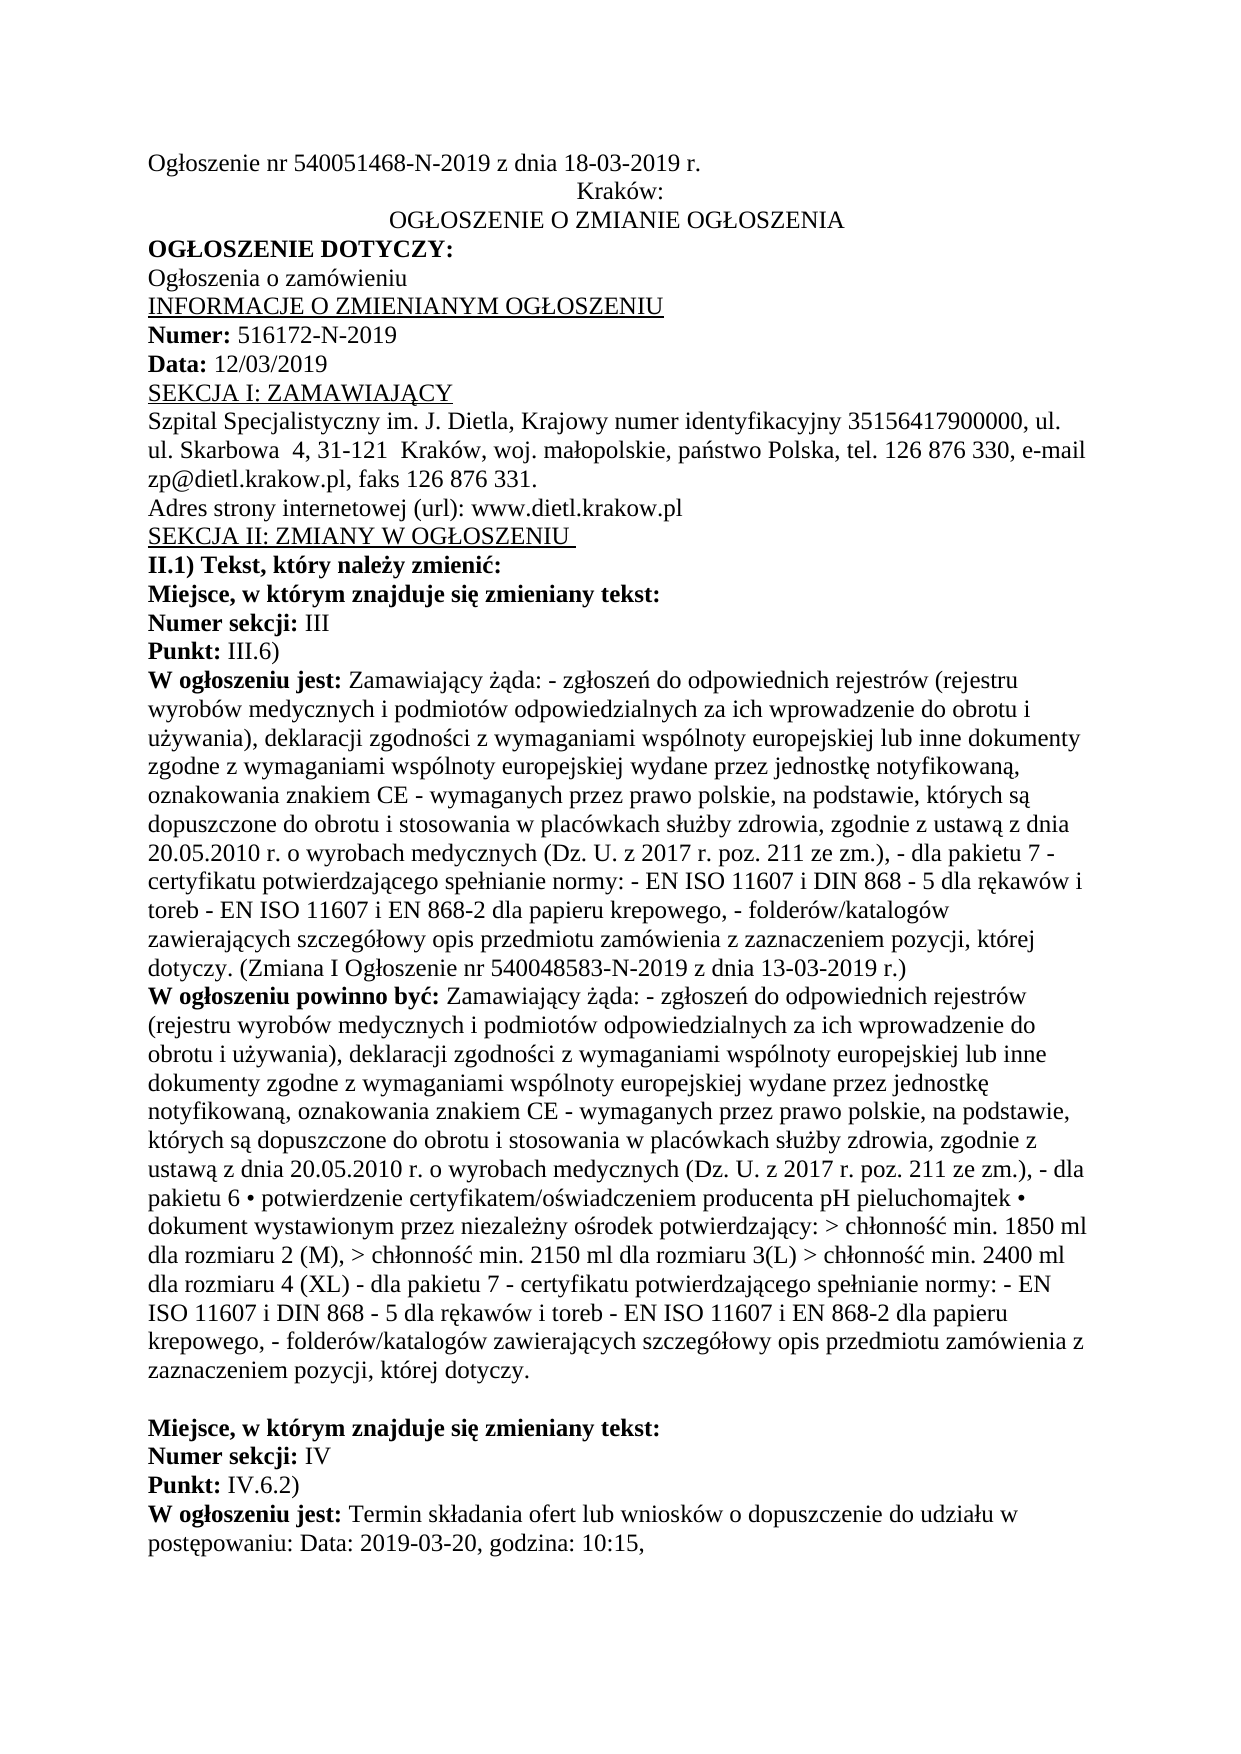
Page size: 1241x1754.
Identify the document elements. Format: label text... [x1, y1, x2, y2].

text II.1) Tekst, który należy zmienić: [148, 550, 1093, 579]
text Miejsce, w którym znajduje się zmieniany tekst: Numer sekcji: III Punkt: III.6) W ogłoszeniu jest: Zamawiający żąda: - zgłoszeń do odpowiednich rejestrów (rejestru wyrobów medycznych i podmiotów odpowiedzialnych za ich wprowadzenie do obrotu i używania), deklaracji zgodności z wymaganiami wspólnoty europejskiej lub inne dokumenty zgodne z wymaganiami wspólnoty europejskiej wydane przez jednostkę notyfikowaną, oznakowania znakiem CE - wymaganych przez prawo polskie, na podstawie, których są dopuszczone do obrotu i stosowania w placówkach służby zdrowia, zgodnie z ustawą z dnia 20.05.2010 r. o wyrobach medycznych (Dz. U. z 2017 r. poz. 211 ze zm.), - dla pakietu 7 - certyfikatu potwierdzającego spełnianie normy: - EN ISO 11607 i DIN 868 - 5 dla rękawów i toreb - EN ISO 11607 i EN 868-2 dla papieru krepowego, - folderów/katalogów zawierających szczegółowy opis przedmiotu zamówienia z zaznaczeniem pozycji, której dotyczy. (Zmiana I Ogłoszenie nr 540048583-N-2019 z dnia 13-03-2019 r.) W ogłoszeniu powinno być: Zamawiający żąda: - zgłoszeń do odpowiednich rejestrów (rejestru wyrobów medycznych i podmiotów odpowiedzialnych za ich wprowadzenie do obrotu i używania), deklaracji zgodności z wymaganiami wspólnoty europejskiej lub inne dokumenty zgodne z wymaganiami wspólnoty europejskiej wydane przez jednostkę notyfikowaną, oznakowania znakiem CE - wymaganych przez prawo polskie, na podstawie, których są dopuszczone do obrotu i stosowania w placówkach służby zdrowia, zgodnie z ustawą z dnia 20.05.2010 r. o wyrobach medycznych (Dz. U. z 2017 r. poz. 211 ze zm.), - dla pakietu 6 • potwierdzenie certyfikatem/oświadczeniem producenta pH pieluchomajtek • dokument wystawionym przez niezależny ośrodek potwierdzający: > chłonność min. 1850 ml dla rozmiaru 2 (M), > chłonność min. 2150 ml dla rozmiaru 3(L) > chłonność min. 2400 ml dla rozmiaru 4 (XL) - dla pakietu 7 - certyfikatu potwierdzającego spełnianie normy: - EN ISO 11607 i DIN 868 - 5 dla rękawów i toreb - EN ISO 11607 i EN 868-2 dla papieru krepowego, - folderów/katalogów zawierających szczegółowy opis przedmiotu zamówienia z zaznaczeniem pozycji, której dotyczy. Miejsce, w którym znajduje się zmieniany tekst: Numer sekcji: IV Punkt: IV.6.2) W ogłoszeniu jest: Termin składania ofert lub wniosków o dopuszczenie do udziału w postępowaniu: Data: 2019-03-20, godzina: 10:15, [148, 579, 1093, 1556]
text Numer: 516172-N-2019 Data: 12/03/2019 [148, 320, 1093, 378]
text SEKCJA I: ZAMAWIAJĄCY [148, 378, 1093, 406]
text SEKCJA II: ZMIANY W OGŁOSZENIU [148, 521, 1093, 550]
text INFORMACJE O ZMIENIANYM OGŁOSZENIU [148, 291, 1093, 320]
text Ogłoszenia o zamówieniu [148, 263, 1093, 291]
text Ogłoszenie nr 540051468-N-2019 z dnia 18-03-2019 r. [148, 148, 1093, 176]
text OGŁOSZENIE DOTYCZY: [148, 234, 1093, 263]
text Szpital Specjalistyczny im. J. Dietla, Krajowy numer identyfikacyjny 35156417900000, ul. ul. Skarbowa 4, 31-121 Kraków, woj. małopolskie, państwo Polska, tel. 126 876 330, e-mail zp@dietl.krakow.pl, faks 126 876 331. Adres strony internetowej (url): www.dietl.krakow.pl [148, 406, 1093, 521]
text Kraków: OGŁOSZENIE O ZMIANIE OGŁOSZENIA [148, 176, 1093, 234]
